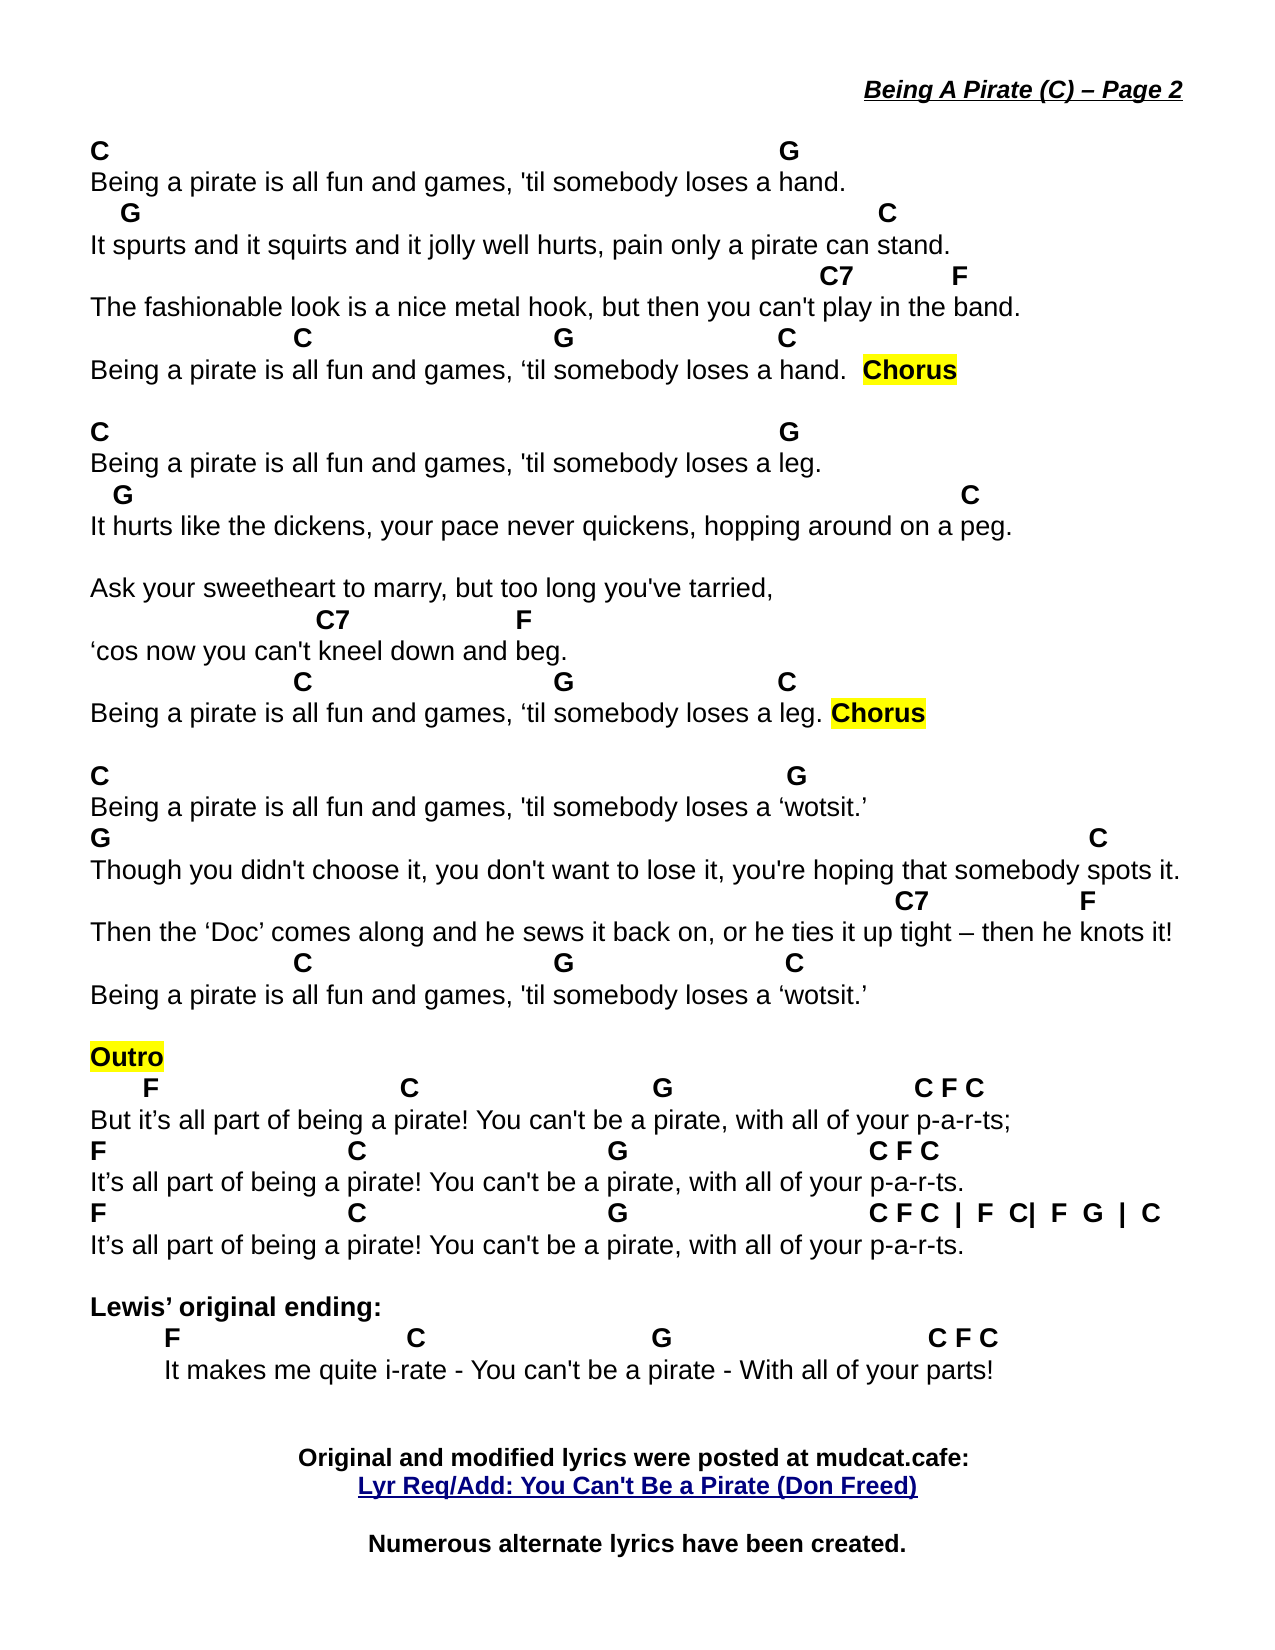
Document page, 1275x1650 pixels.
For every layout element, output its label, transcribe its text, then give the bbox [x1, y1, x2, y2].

text Then the ‘Doc’ comes along and he sews it back on, or he ties it up tight – then he knots it! [90, 916, 1185, 947]
text C G [90, 416, 1185, 447]
text Being a pirate is all fun and games, 'til somebody loses a ‘wotsit.’ [90, 791, 1185, 822]
text Outro [90, 1041, 1185, 1072]
text Original and modified lyrics were posted at mudcat.cafe: Lyr Req/Add: You Can't Be a Pirate (Don Freed) [90, 1442, 1185, 1500]
text C7 F [90, 260, 1185, 291]
text Being a pirate is all fun and games, 'til somebody loses a hand. [90, 166, 1185, 197]
text C G C [90, 947, 1185, 979]
text It spurts and it squirts and it jolly well hurts, pain only a pirate can stand. [90, 229, 1185, 260]
text C G [90, 135, 1185, 166]
text F C G C F C [164, 1322, 1185, 1354]
text G C [90, 479, 1185, 510]
text Being a pirate is all fun and games, ‘til somebody loses a leg. Chorus [90, 697, 1185, 729]
text It makes me quite i-rate - You can't be a pirate - With all of your parts! [164, 1354, 1185, 1385]
text C G [90, 760, 1185, 791]
text F C G C F C [90, 1072, 1185, 1104]
text Though you didn't choose it, you don't want to lose it, you're hoping that somebody spots it. [90, 854, 1185, 885]
text G C [90, 822, 1185, 854]
text It hurts like the dickens, your pace never quickens, hopping around on a peg. [90, 510, 1185, 541]
text G C [90, 197, 1185, 229]
text C G C [90, 322, 1185, 354]
text Being a pirate is all fun and games, 'til somebody loses a leg. [90, 447, 1185, 479]
text Numerous alternate lyrics have been created. [90, 1529, 1185, 1557]
text ‘cos now you can't kneel down and beg. [90, 635, 1185, 666]
text F C G C F C [90, 1135, 1185, 1166]
text C7 F [90, 604, 1185, 635]
text F C G C F C | F C| F G | C [90, 1197, 1185, 1229]
text The fashionable look is a nice metal hook, but then you can't play in the band. [90, 291, 1185, 322]
text But it’s all part of being a pirate! You can't be a pirate, with all of your p-a-r-ts; [90, 1104, 1185, 1135]
text C7 F [90, 885, 1185, 916]
text C G C [90, 666, 1185, 697]
text Being a pirate is all fun and games, ‘til somebody loses a hand. Chorus [90, 354, 1185, 385]
text Lewis’ original ending: [90, 1291, 1185, 1322]
text It’s all part of being a pirate! You can't be a pirate, with all of your p-a-r-ts. [90, 1229, 1185, 1260]
text Being a pirate is all fun and games, 'til somebody loses a ‘wotsit.’ [90, 979, 1185, 1010]
text Ask your sweetheart to marry, but too long you've tarried, [90, 572, 1185, 604]
text Being A Pirate (C) – Page 2 [90, 75, 1185, 104]
text It’s all part of being a pirate! You can't be a pirate, with all of your p-a-r-ts. [90, 1166, 1185, 1197]
